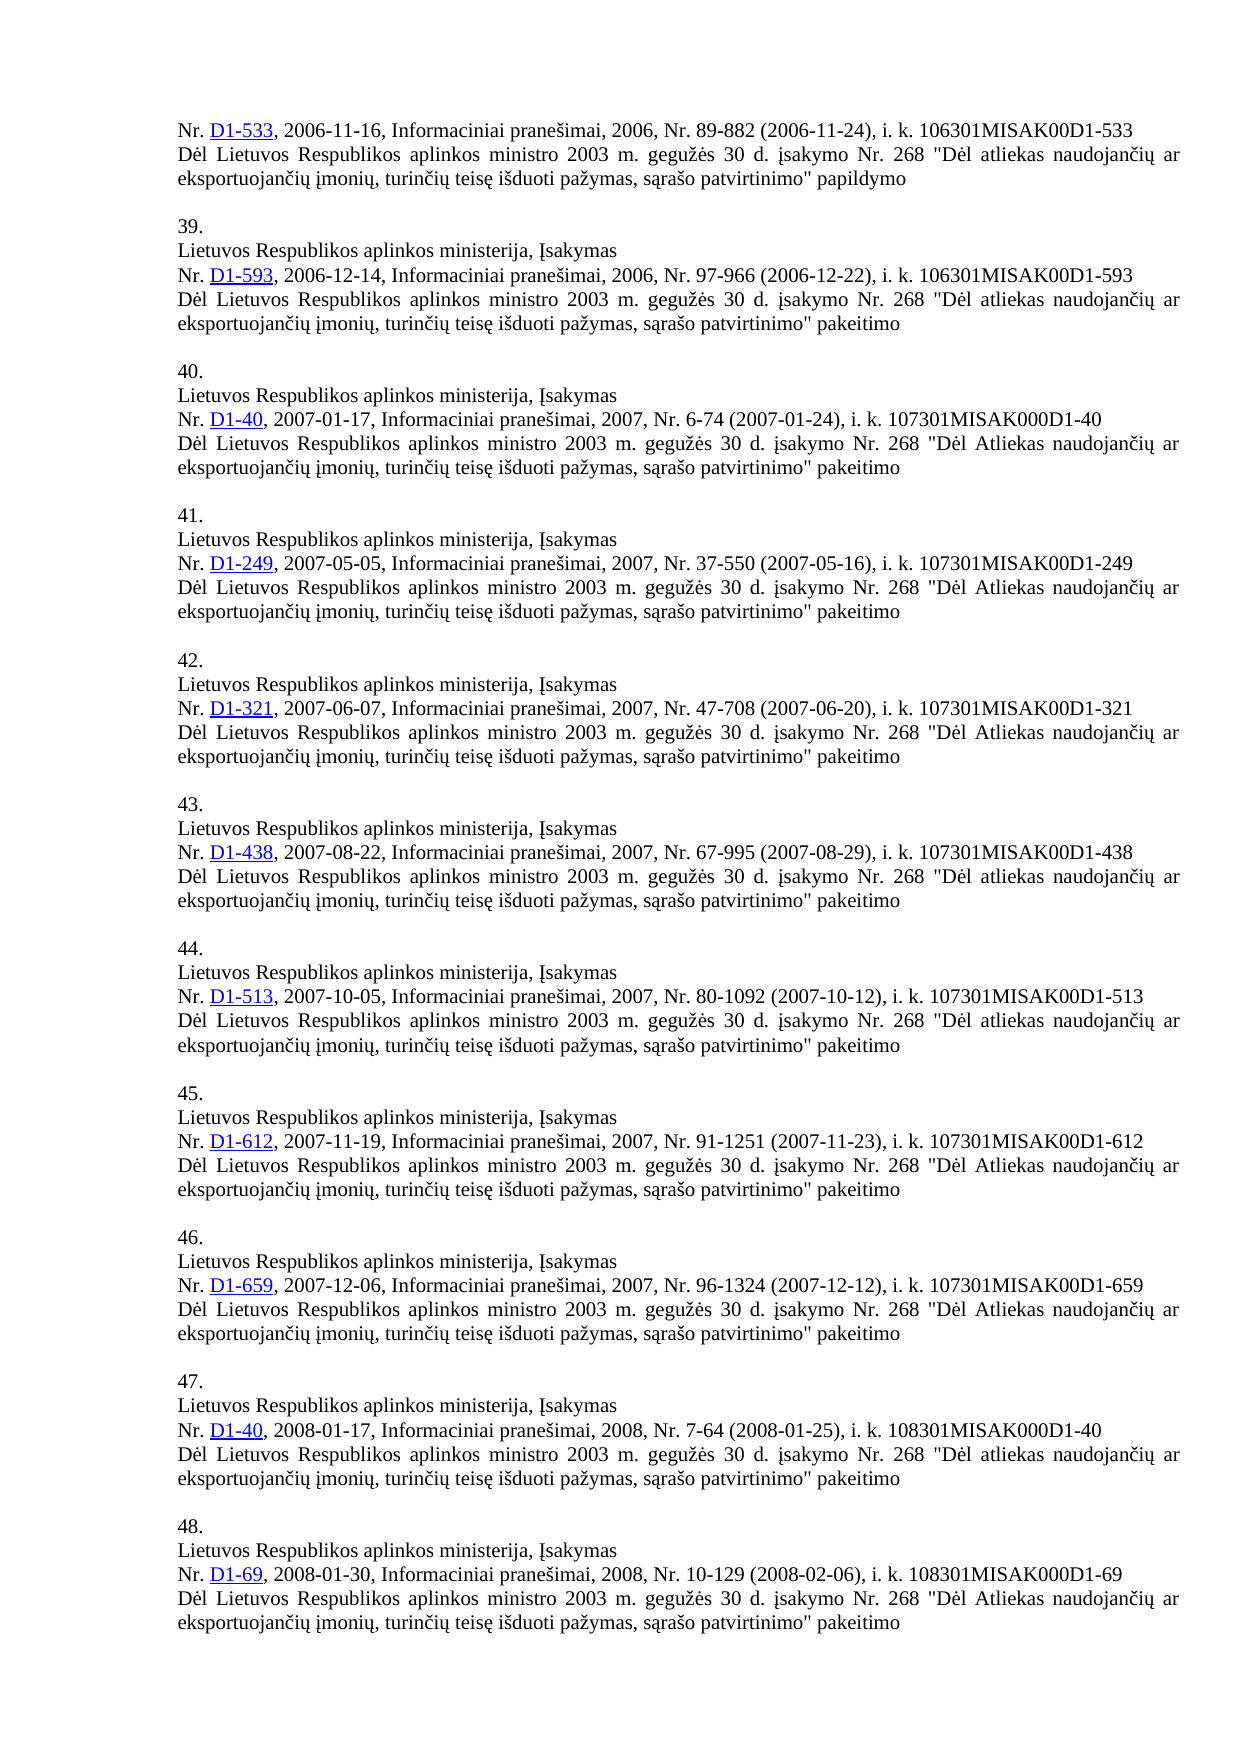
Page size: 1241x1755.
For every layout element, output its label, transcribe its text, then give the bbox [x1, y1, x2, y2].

text 48. [177, 1514, 1181, 1538]
text Lietuvos Respublikos aplinkos ministerija, Įsakymas [177, 1105, 1181, 1129]
text Dėl Lietuvos Respublikos aplinkos ministro 2003 m. gegužės 30 d. įsakymo Nr. 268 "Dėl Atliekas naudojančių ar eksportuojančių įmonių, turinčių teisę išduoti pažymas, sąrašo patvirtinimo" pakeitimo [177, 1153, 1181, 1201]
text Nr. D1-513, 2007-10-05, Informaciniai pranešimai, 2007, Nr. 80-1092 (2007-10-12), i. k. 107301MISAK00D1-513 [177, 984, 1181, 1008]
text 45. [177, 1081, 1181, 1105]
text 47. [177, 1369, 1181, 1393]
text Lietuvos Respublikos aplinkos ministerija, Įsakymas [177, 1538, 1181, 1562]
text Dėl Lietuvos Respublikos aplinkos ministro 2003 m. gegužės 30 d. įsakymo Nr. 268 "Dėl Atliekas naudojančių ar eksportuojančių įmonių, turinčių teisę išduoti pažymas, sąrašo patvirtinimo" pakeitimo [177, 1586, 1181, 1634]
text 44. [177, 936, 1181, 960]
text Nr. D1-438, 2007-08-22, Informaciniai pranešimai, 2007, Nr. 67-995 (2007-08-29), i. k. 107301MISAK00D1-438 [177, 840, 1181, 864]
text Lietuvos Respublikos aplinkos ministerija, Įsakymas [177, 960, 1181, 984]
text Dėl Lietuvos Respublikos aplinkos ministro 2003 m. gegužės 30 d. įsakymo Nr. 268 "Dėl Atliekas naudojančių ar eksportuojančių įmonių, turinčių teisę išduoti pažymas, sąrašo patvirtinimo" pakeitimo [177, 720, 1181, 768]
text Nr. D1-533, 2006-11-16, Informaciniai pranešimai, 2006, Nr. 89-882 (2006-11-24), i. k. 106301MISAK00D1-533 [177, 118, 1181, 142]
text Dėl Lietuvos Respublikos aplinkos ministro 2003 m. gegužės 30 d. įsakymo Nr. 268 "Dėl Atliekas naudojančių ar eksportuojančių įmonių, turinčių teisę išduoti pažymas, sąrašo patvirtinimo" pakeitimo [177, 1297, 1181, 1345]
text 39. [177, 214, 1181, 238]
text Nr. D1-69, 2008-01-30, Informaciniai pranešimai, 2008, Nr. 10-129 (2008-02-06), i. k. 108301MISAK000D1-69 [177, 1562, 1181, 1586]
text 43. [177, 792, 1181, 816]
text Lietuvos Respublikos aplinkos ministerija, Įsakymas [177, 527, 1181, 551]
text Nr. D1-321, 2007-06-07, Informaciniai pranešimai, 2007, Nr. 47-708 (2007-06-20), i. k. 107301MISAK00D1-321 [177, 696, 1181, 720]
text Dėl Lietuvos Respublikos aplinkos ministro 2003 m. gegužės 30 d. įsakymo Nr. 268 "Dėl Atliekas naudojančių ar eksportuojančių įmonių, turinčių teisę išduoti pažymas, sąrašo patvirtinimo" pakeitimo [177, 575, 1181, 623]
text 40. [177, 359, 1181, 383]
text Dėl Lietuvos Respublikos aplinkos ministro 2003 m. gegužės 30 d. įsakymo Nr. 268 "Dėl atliekas naudojančių ar eksportuojančių įmonių, turinčių teisę išduoti pažymas, sąrašo patvirtinimo" pakeitimo [177, 287, 1181, 335]
text 41. [177, 503, 1181, 527]
text Nr. D1-612, 2007-11-19, Informaciniai pranešimai, 2007, Nr. 91-1251 (2007-11-23), i. k. 107301MISAK00D1-612 [177, 1129, 1181, 1153]
text Lietuvos Respublikos aplinkos ministerija, Įsakymas [177, 1393, 1181, 1417]
text Lietuvos Respublikos aplinkos ministerija, Įsakymas [177, 383, 1181, 407]
text Dėl Lietuvos Respublikos aplinkos ministro 2003 m. gegužės 30 d. įsakymo Nr. 268 "Dėl atliekas naudojančių ar eksportuojančių įmonių, turinčių teisę išduoti pažymas, sąrašo patvirtinimo" pakeitimo [177, 1442, 1181, 1490]
text Nr. D1-659, 2007-12-06, Informaciniai pranešimai, 2007, Nr. 96-1324 (2007-12-12), i. k. 107301MISAK00D1-659 [177, 1273, 1181, 1297]
text Lietuvos Respublikos aplinkos ministerija, Įsakymas [177, 1249, 1181, 1273]
text Lietuvos Respublikos aplinkos ministerija, Įsakymas [177, 816, 1181, 840]
text Dėl Lietuvos Respublikos aplinkos ministro 2003 m. gegužės 30 d. įsakymo Nr. 268 "Dėl atliekas naudojančių ar eksportuojančių įmonių, turinčių teisę išduoti pažymas, sąrašo patvirtinimo" pakeitimo [177, 1008, 1181, 1057]
text Nr. D1-40, 2007-01-17, Informaciniai pranešimai, 2007, Nr. 6-74 (2007-01-24), i. k. 107301MISAK000D1-40 [177, 407, 1181, 431]
text Dėl Lietuvos Respublikos aplinkos ministro 2003 m. gegužės 30 d. įsakymo Nr. 268 "Dėl atliekas naudojančių ar eksportuojančių įmonių, turinčių teisę išduoti pažymas, sąrašo patvirtinimo" papildymo [177, 142, 1181, 190]
text 46. [177, 1225, 1181, 1249]
text Nr. D1-593, 2006-12-14, Informaciniai pranešimai, 2006, Nr. 97-966 (2006-12-22), i. k. 106301MISAK00D1-593 [177, 262, 1181, 287]
text Dėl Lietuvos Respublikos aplinkos ministro 2003 m. gegužės 30 d. įsakymo Nr. 268 "Dėl Atliekas naudojančių ar eksportuojančių įmonių, turinčių teisę išduoti pažymas, sąrašo patvirtinimo" pakeitimo [177, 431, 1181, 479]
text 42. [177, 647, 1181, 672]
text Nr. D1-40, 2008-01-17, Informaciniai pranešimai, 2008, Nr. 7-64 (2008-01-25), i. k. 108301MISAK000D1-40 [177, 1417, 1181, 1442]
text Nr. D1-249, 2007-05-05, Informaciniai pranešimai, 2007, Nr. 37-550 (2007-05-16), i. k. 107301MISAK00D1-249 [177, 551, 1181, 575]
text Lietuvos Respublikos aplinkos ministerija, Įsakymas [177, 238, 1181, 262]
text Lietuvos Respublikos aplinkos ministerija, Įsakymas [177, 672, 1181, 696]
text Dėl Lietuvos Respublikos aplinkos ministro 2003 m. gegužės 30 d. įsakymo Nr. 268 "Dėl atliekas naudojančių ar eksportuojančių įmonių, turinčių teisę išduoti pažymas, sąrašo patvirtinimo" pakeitimo [177, 864, 1181, 912]
